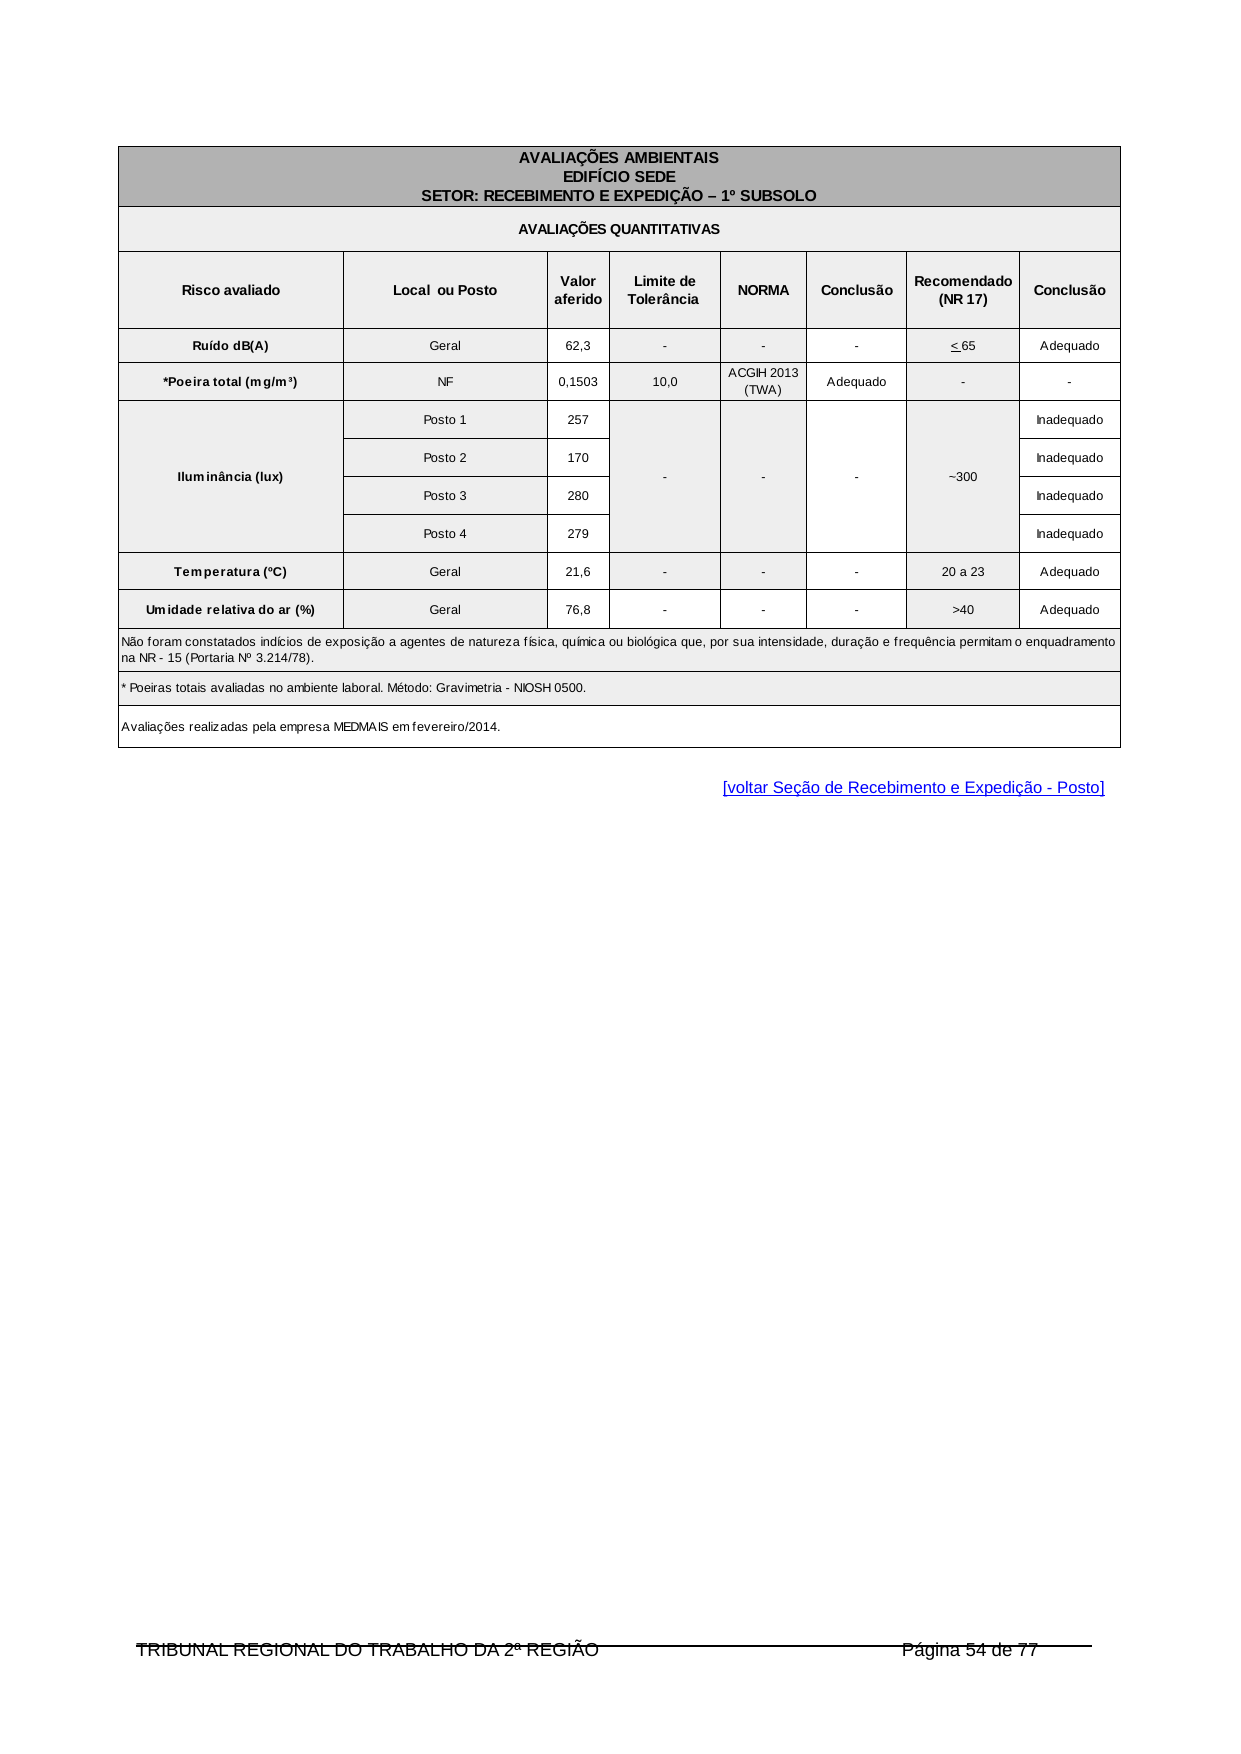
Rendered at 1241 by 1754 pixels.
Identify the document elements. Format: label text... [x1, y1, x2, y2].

text [voltar Seção de Recebimento e Expedição - Posto] [136, 778, 1104, 797]
text Tabela [136, 936, 1104, 956]
